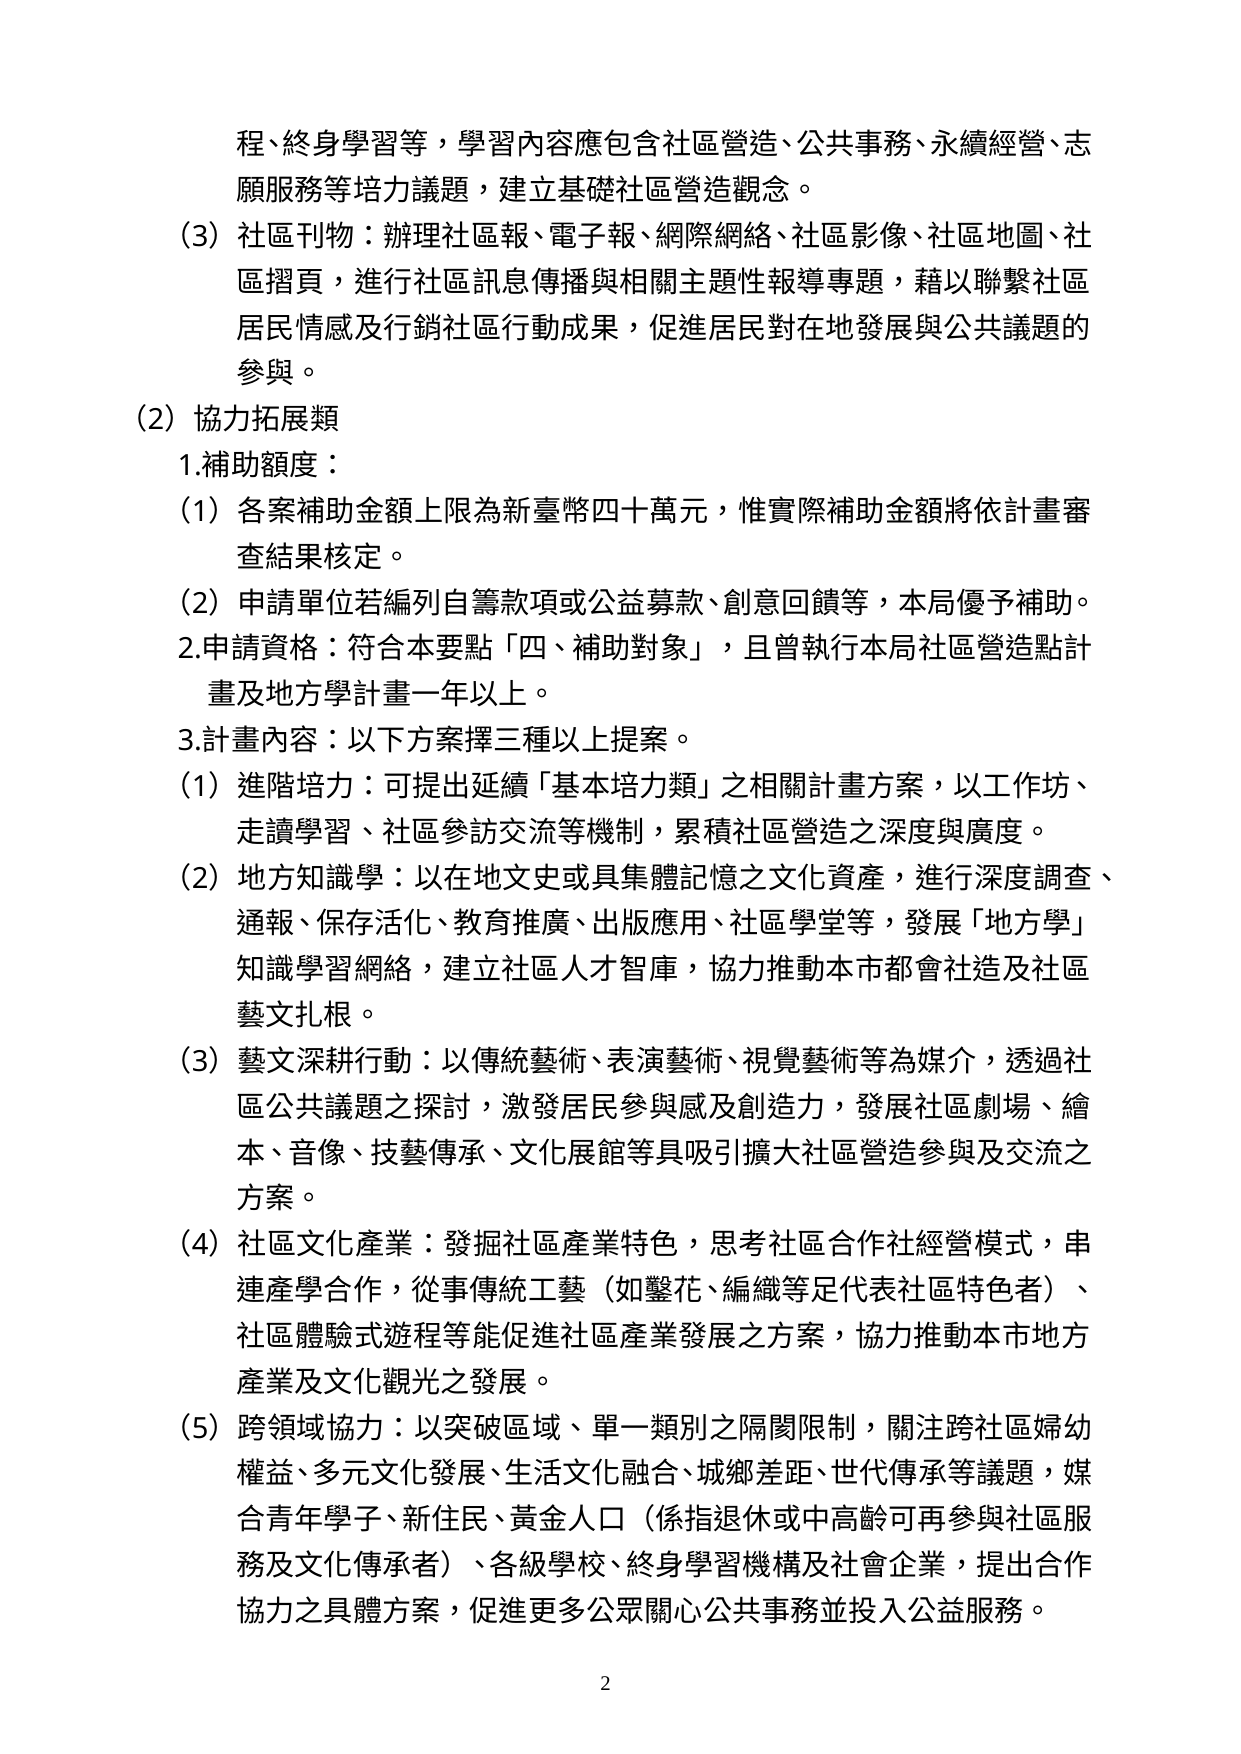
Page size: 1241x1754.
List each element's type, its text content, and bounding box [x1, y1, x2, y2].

list 地方知識學：以在地文史或具集體記憶之文化資產，進行深度調查、通報、保存活化、教育推廣、出版應用、社區學堂等，發展「地方學」知識學習網絡，建立社區人才智庫，協力推動本市都會社造及社區藝文扎根。 [162, 851, 1093, 1035]
list 社區文化產業：發掘社區產業特色，思考社區合作社經營模式，串連產學合作，從事傳統工藝（如鑿花、編織等足代表社區特色者）、社區體驗式遊程等能促進社區產業發展之方案，協力推動本市地方產業及文化觀光之發展。 [162, 1218, 1093, 1401]
list 申請單位若編列自籌款項或公益募款、創意回饋等，本局優予補助。 [162, 576, 1093, 622]
list 各案補助金額上限為新臺幣四十萬元，惟實際補助金額將依計畫審查結果核定。 [162, 485, 1093, 576]
list 申請資格：符合本要點「四、補助對象」，且曾執行本局社區營造點計畫及地方學計畫一年以上。 [177, 622, 1093, 714]
list 進階培力：可提出延續「基本培力類」之相關計畫方案，以工作坊、走讀學習、社區參訪交流等機制，累積社區營造之深度與廣度。 [162, 760, 1093, 851]
list 計畫內容：以下方案擇三種以上提案。 [177, 714, 1093, 760]
list 藝文深耕行動：以傳統藝術、表演藝術、視覺藝術等為媒介，透過社區公共議題之探討，激發居民參與感及創造力，發展社區劇場、繪本、音像、技藝傳承、文化展館等具吸引擴大社區營造參與及交流之方案。 [162, 1035, 1093, 1218]
list 跨領域協力：以突破區域、單一類別之隔閡限制，關注跨社區婦幼權益、多元文化發展、生活文化融合、城鄉差距、世代傳承等議題，媒合青年學子、新住民、黃金人口（係指退休或中高齡可再參與社區服務及文化傳承者）、各級學校、終身學習機構及社會企業，提出合作協力之具體方案，促進更多公眾關心公共事務並投入公益服務。 [162, 1401, 1093, 1631]
list 社區刊物：辦理社區報、電子報、網際網絡、社區影像、社區地圖、社區摺頁，進行社區訊息傳播與相關主題性報導專題，藉以聯繫社區居民情感及行銷社區行動成果，促進居民對在地發展與公共議題的參與。 [162, 210, 1093, 393]
list 補助額度： [177, 439, 1093, 485]
list 協力拓展類 [118, 393, 1093, 439]
list 程、終身學習等，學習內容應包含社區營造、公共事務、永續經營、志願服務等培力議題，建立基礎社區營造觀念。 [162, 118, 1093, 210]
